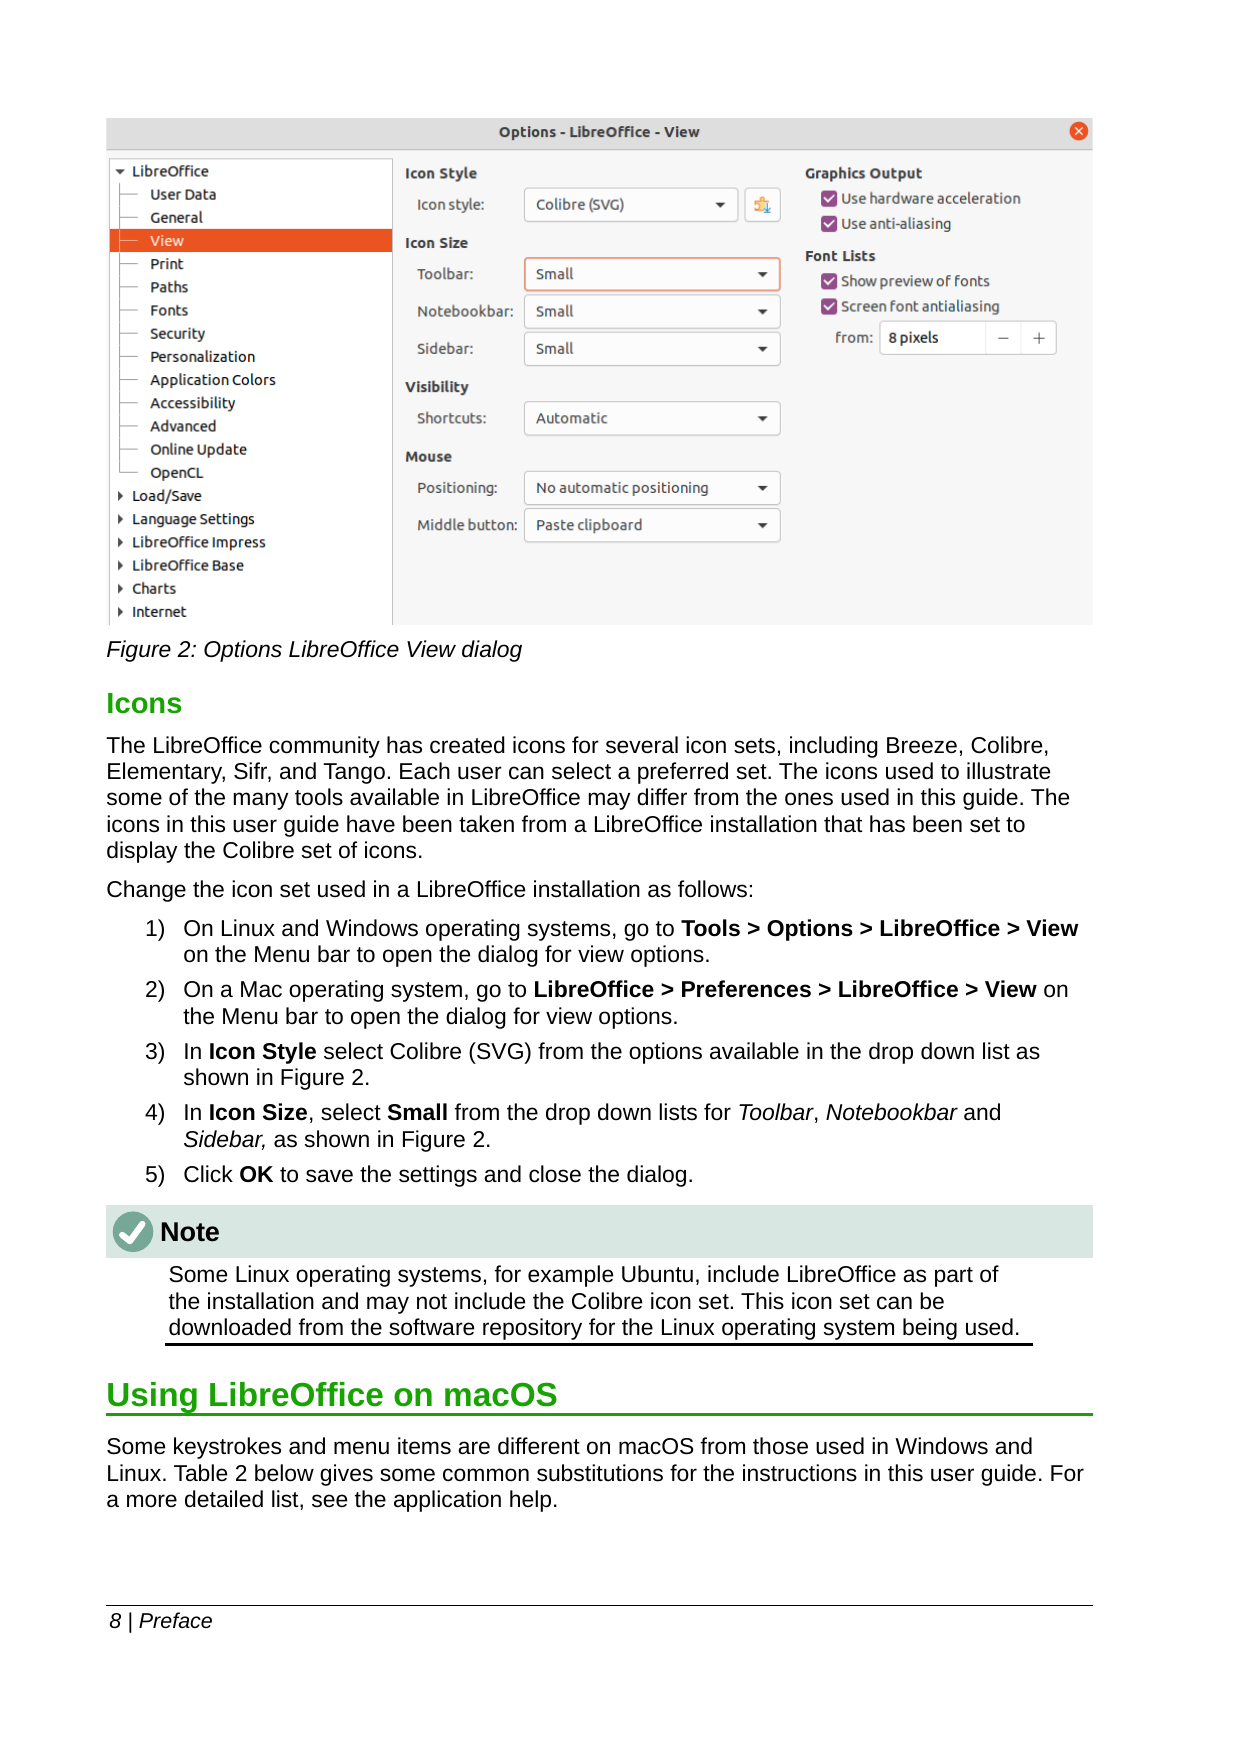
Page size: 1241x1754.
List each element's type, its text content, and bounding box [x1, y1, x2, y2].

list On Linux and Windows operating systems, go to Tools > Options > LibreOffice > View on the Menu bar to open the dialog for view options. [165, 915, 1093, 967]
picture [106, 118, 1093, 625]
subtitle Icons [106, 686, 1093, 720]
subtitle Note [106, 1205, 1093, 1258]
list In Icon Style select Colibre (SVG) from the options available in the drop down list as shown in Figure 2. [165, 1038, 1093, 1091]
subtitle Using LibreOffice on macOS [106, 1375, 1093, 1413]
text Some keystrokes and menu items are different on macOS from those used in Windows and Linux. Table 2 below gives some common substitutions for the instructions in this user guide. For a more detailed list, see the application help. [106, 1433, 1093, 1512]
list On a Mac operating system, go to LibreOffice > Preferences > LibreOffice > View on the Menu bar to open the dialog for view options. [165, 976, 1093, 1029]
list Click OK to save the settings and close the dialog. [165, 1161, 1093, 1187]
list In Icon Size, select Small from the drop down lists for Toolbar, Notebookbar and Sidebar, as shown in Figure 2. [165, 1099, 1093, 1152]
text The LibreOffice community has created icons for several icon sets, including Breeze, Colibre, Elementary, Sifr, and Tango. Each user can select a preferred set. The icons used to illustrate some of the many tools available in LibreOffice may differ from the ones used in this guide. The icons in this user guide have been taken from a LibreOffice installation that has been set to display the Colibre set of icons. [106, 732, 1093, 863]
text Change the icon set used in a LibreOffice installation as follows: [106, 876, 1093, 902]
text Some Linux operating systems, for example Ubuntu, include LibreOffice as part of the installation and may not include the Colibre icon set. This icon set can be downloaded from the software repository for the Linux operating system being used. [165, 1258, 1033, 1343]
text Figure 2: Options LibreOffice View dialog [106, 636, 1093, 663]
